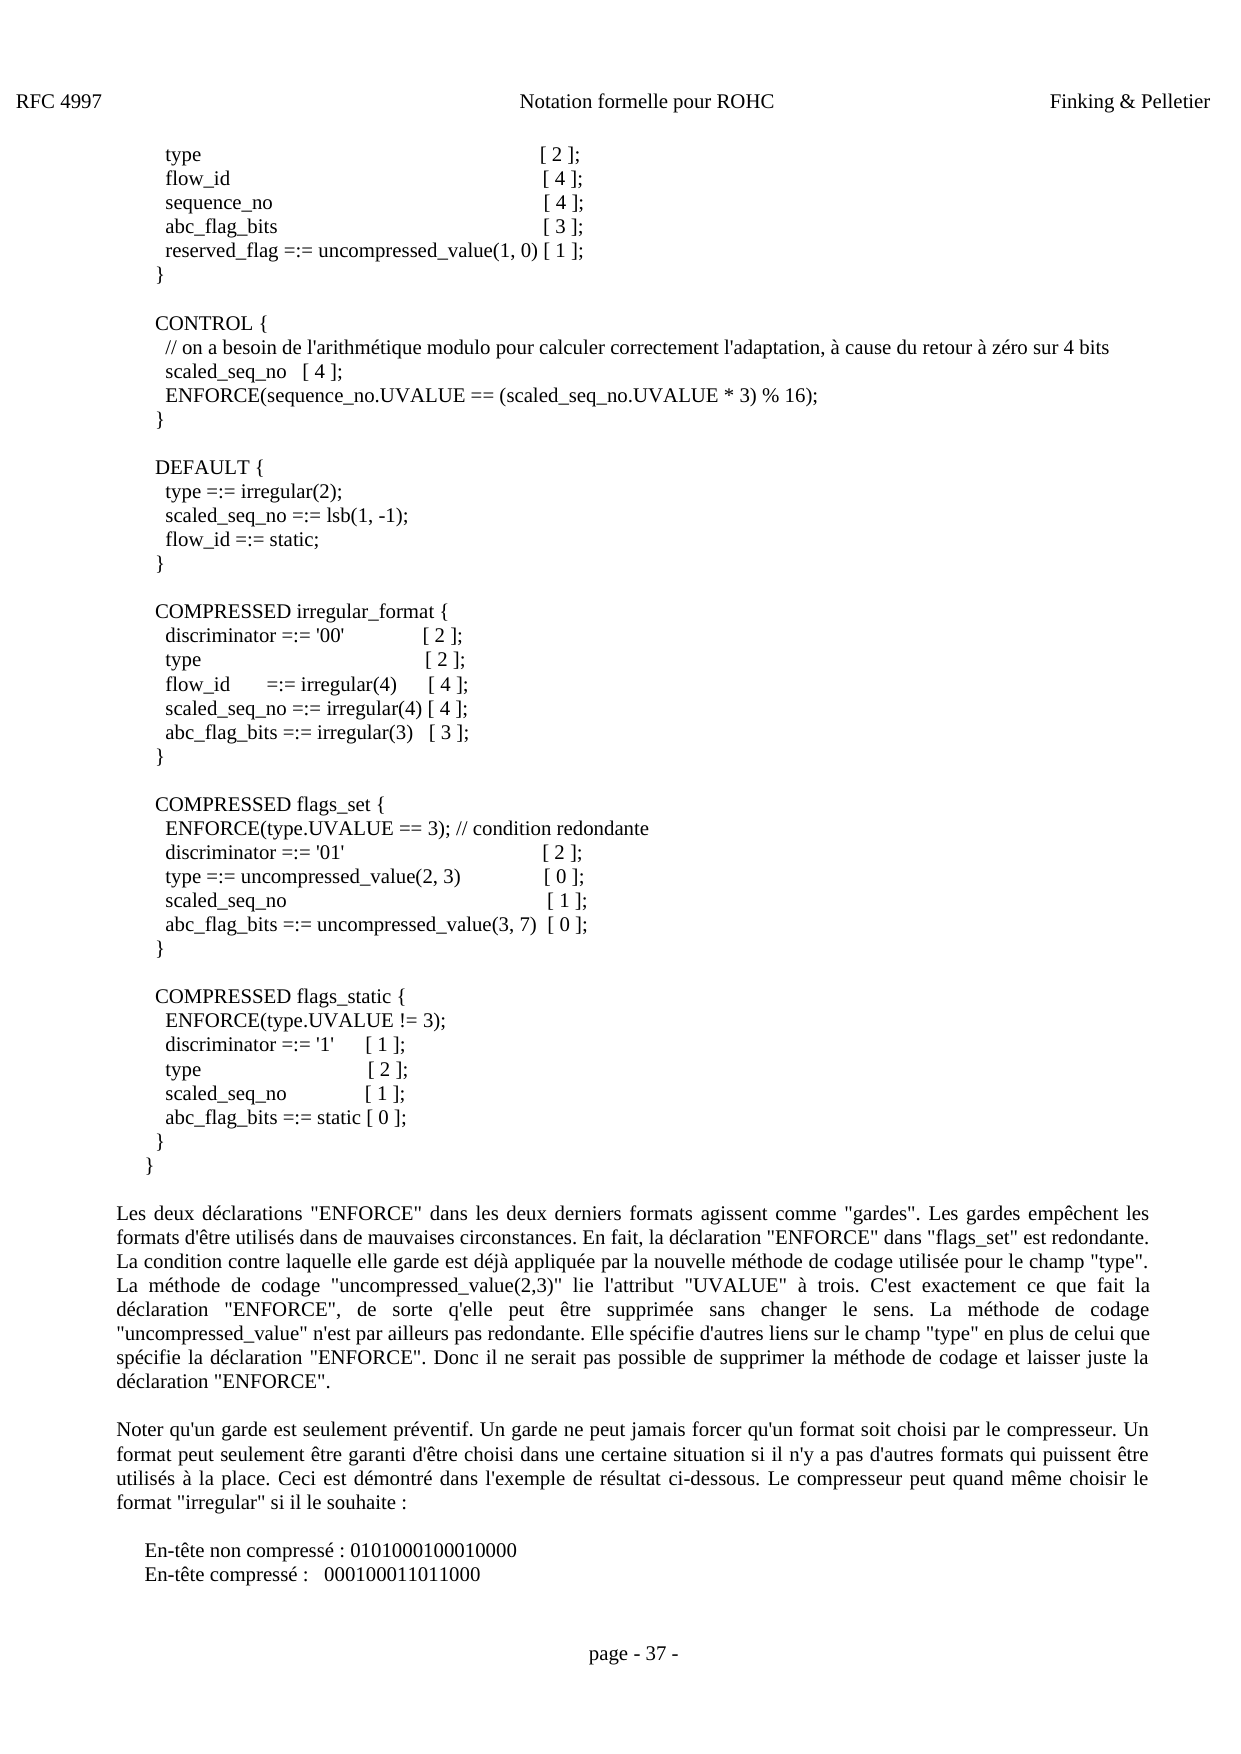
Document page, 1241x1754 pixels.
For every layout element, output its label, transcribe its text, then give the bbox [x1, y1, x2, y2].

text scaled_seq_no =:= lsb(1, -1); [144, 503, 1151, 527]
text type =:= uncompressed_value(2, 3) [ 0 ]; [144, 864, 1151, 888]
text type [ 2 ]; [144, 647, 1151, 671]
text Les deux déclarations "ENFORCE" dans les deux derniers formats agissent comme "gardes". Les gardes empêchent les formats d'être utilisés dans de mauvaises circonstances. En fait, la déclaration "ENFORCE" dans "flags_set" est redondante. La condition contre laquelle elle garde est déjà appliquée par la nouvelle méthode de codage utilisée pour le champ "type". La méthode de codage "uncompressed_value(2,3)" lie l'attribut "UVALUE" à trois. C'est exactement ce que fait la déclaration "ENFORCE", de sorte q'elle peut être supprimée sans changer le sens. La méthode de codage "uncompressed_value" n'est par ailleurs pas redondante. Elle spécifie d'autres liens sur le champ "type" en plus de celui que spécifie la déclaration "ENFORCE". Donc il ne serait pas possible de supprimer la méthode de codage et laisser juste la déclaration "ENFORCE". [116, 1201, 1151, 1393]
text ENFORCE(sequence_no.UVALUE == (scaled_seq_no.UVALUE * 3) % 16); [144, 383, 1151, 407]
text abc_flag_bits [ 3 ]; [144, 214, 1151, 238]
text } [144, 936, 1151, 960]
text type [ 2 ]; [144, 1056, 1151, 1081]
text COMPRESSED flags_static { [144, 984, 1151, 1008]
text } [144, 1129, 1151, 1153]
text abc_flag_bits =:= uncompressed_value(3, 7) [ 0 ]; [144, 912, 1151, 936]
text scaled_seq_no [ 1 ]; [144, 1081, 1151, 1104]
text } [144, 407, 1151, 431]
text discriminator =:= '01' [ 2 ]; [144, 840, 1151, 864]
text } [144, 551, 1151, 575]
text En-tête compressé : 000100011011000 [144, 1562, 1151, 1586]
text scaled_seq_no =:= irregular(4) [ 4 ]; [144, 696, 1151, 719]
text COMPRESSED flags_set { [144, 792, 1151, 816]
text scaled_seq_no [ 4 ]; [144, 359, 1151, 383]
text // on a besoin de l'arithmétique modulo pour calculer correctement l'adaptation, à cause du retour à zéro sur 4 bits [144, 334, 1151, 359]
text sequence_no [ 4 ]; [144, 190, 1151, 214]
text COMPRESSED irregular_format { [144, 599, 1151, 623]
text discriminator =:= '00' [ 2 ]; [144, 623, 1151, 647]
text ENFORCE(type.UVALUE == 3); // condition redondante [144, 816, 1151, 840]
text reserved_flag =:= uncompressed_value(1, 0) [ 1 ]; [144, 238, 1151, 262]
text } [144, 1153, 1151, 1177]
text flow_id [ 4 ]; [144, 166, 1151, 190]
text ENFORCE(type.UVALUE != 3); [144, 1008, 1151, 1032]
text flow_id =:= irregular(4) [ 4 ]; [144, 671, 1151, 696]
text type =:= irregular(2); [144, 479, 1151, 503]
text flow_id =:= static; [144, 527, 1151, 551]
text CONTROL { [144, 311, 1151, 334]
text DEFAULT { [144, 455, 1151, 479]
text } [144, 744, 1151, 768]
text discriminator =:= '1' [ 1 ]; [144, 1032, 1151, 1056]
text abc_flag_bits =:= irregular(3) [ 3 ]; [144, 719, 1151, 744]
text Noter qu'un garde est seulement préventif. Un garde ne peut jamais forcer qu'un format soit choisi par le compresseur. Un format peut seulement être garanti d'être choisi dans une certaine situation si il n'y a pas d'autres formats qui puissent être utilisés à la place. Ceci est démontré dans l'exemple de résultat ci-dessous. Le compresseur peut quand même choisir le format "irregular" si il le souhaite : [116, 1417, 1151, 1514]
text scaled_seq_no [ 1 ]; [144, 888, 1151, 912]
text En-tête non compressé : 0101000100010000 [144, 1538, 1151, 1562]
text } [144, 262, 1151, 286]
text type [ 2 ]; [144, 142, 1151, 166]
text abc_flag_bits =:= static [ 0 ]; [144, 1104, 1151, 1129]
